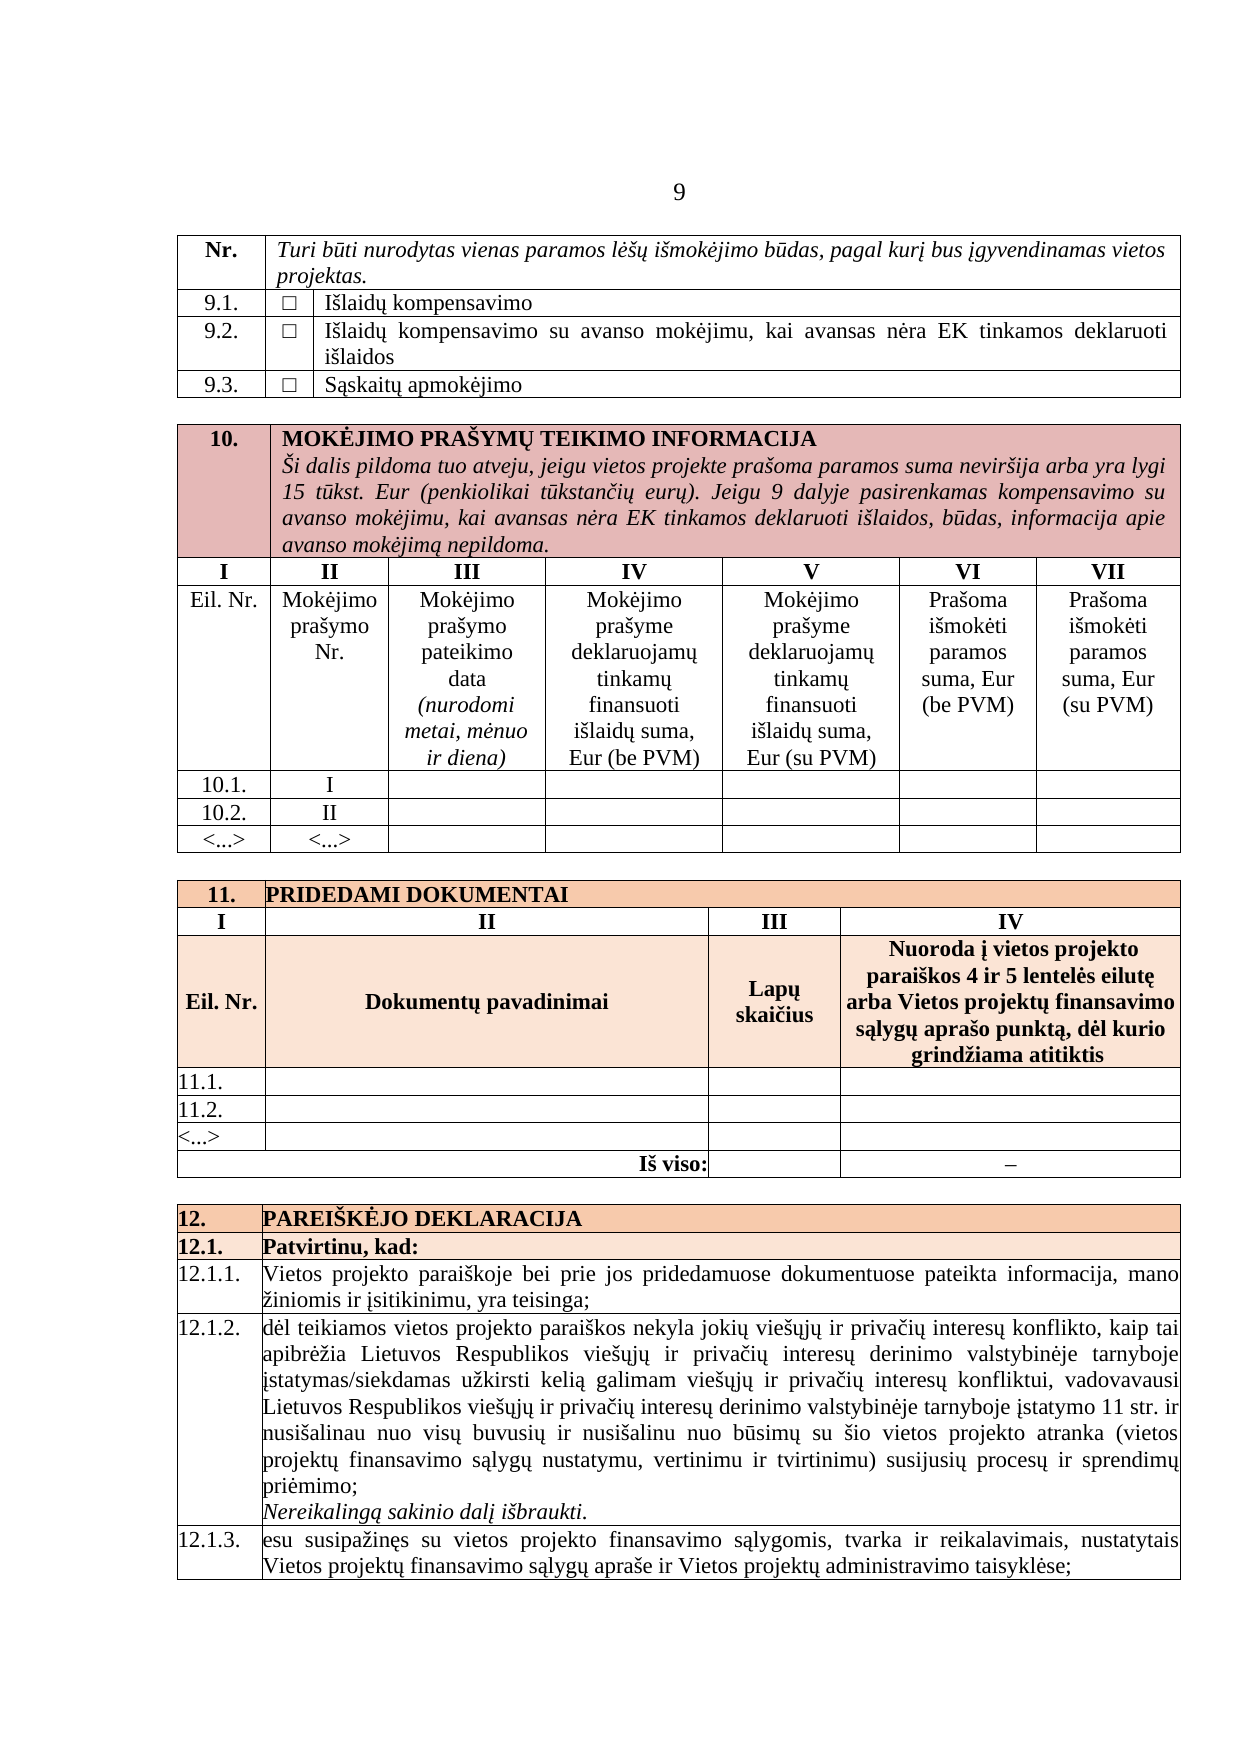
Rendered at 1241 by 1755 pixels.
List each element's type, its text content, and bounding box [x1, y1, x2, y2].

table_cell VII [1037, 558, 1180, 584]
table_cell Eil. Nr. [178, 936, 265, 1067]
table_cell VI [900, 558, 1036, 584]
table_cell IV [841, 908, 1180, 934]
table_cell 9.1. [178, 290, 265, 316]
table_cell 12.1.1. [178, 1260, 262, 1313]
table_cell II [271, 558, 388, 584]
table_cell 12.1.2. [178, 1314, 262, 1525]
table_cell [546, 826, 722, 852]
table_cell 10.2. [178, 799, 270, 825]
table_header 12. [178, 1205, 262, 1232]
table_cell Nr. [178, 236, 265, 288]
table_cell I [178, 558, 270, 584]
table_cell [1037, 799, 1180, 825]
table_cell 12.1.3. [178, 1526, 262, 1578]
table_cell Mokėjimo prašyme deklaruojamų tinkamų finansuoti išlaidų suma, Eur (be PVM) [546, 586, 722, 770]
table_cell III [389, 558, 545, 584]
table_cell I [178, 908, 265, 934]
table_cell [900, 799, 1036, 825]
table_cell [709, 1068, 840, 1095]
table_cell Sąskaitų apmokėjimo [314, 371, 1180, 397]
table_cell Mokėjimo prašyme deklaruojamų tinkamų finansuoti išlaidų suma, Eur (su PVM) [723, 586, 899, 770]
table_cell [841, 1123, 1180, 1149]
table_cell [546, 799, 722, 825]
table_cell 11.2. [178, 1096, 265, 1122]
table_cell [709, 1151, 840, 1177]
table_cell Vietos projekto paraiškoje bei prie jos pridedamuose dokumentuose pateikta informacija, mano žiniomis ir įsitikinimu, yra teisinga; [263, 1260, 1180, 1313]
table_cell Prašoma išmokėti paramos suma, Eur (be PVM) [900, 586, 1036, 770]
table_cell Mokėjimo prašymo pateikimo data (nurodomi metai, mėnuo ir diena) [389, 586, 545, 770]
table_cell 9.3. [178, 371, 265, 397]
table_cell [1037, 826, 1180, 852]
table_cell [900, 826, 1036, 852]
table_cell Iš viso: [178, 1151, 708, 1177]
table_header 10. [178, 425, 270, 557]
table_cell □ [266, 371, 313, 397]
table_cell Nuoroda į vietos projekto paraiškos 4 ir 5 lentelės eilutę arba Vietos projektų finansavimo sąlygų aprašo punktą, dėl kurio grindžiama atitiktis [841, 936, 1180, 1067]
table_cell III [709, 908, 840, 934]
table_cell dėl teikiamos vietos projekto paraiškos nekyla jokių viešųjų ir privačių interesų konflikto, kaip tai apibrėžia Lietuvos Respublikos viešųjų ir privačių interesų derinimo valstybinėje tarnyboje įstatymas/siekdamas užkirsti kelią galimam viešųjų ir privačių interesų konfliktui, vadovavausi Lietuvos Respublikos viešųjų ir privačių interesų derinimo valstybinėje tarnyboje įstatymo 11 str. ir nusišalinau nuo visų buvusių ir nusišalinu nuo būsimų su šio vietos projekto atranka (vietos projektų finansavimo sąlygų nustatymu, vertinimu ir tvirtinimu) susijusių procesų ir sprendimų priėmimo; Nereikalingą sakinio dalį išbraukti. [263, 1314, 1180, 1525]
table_cell esu susipažinęs su vietos projekto finansavimo sąlygomis, tvarka ir reikalavimais, nustatytais Vietos projektų finansavimo sąlygų apraše ir Vietos projektų administravimo taisyklėse; [263, 1526, 1180, 1578]
table_cell II [266, 908, 708, 934]
table_cell IV [546, 558, 722, 584]
table_cell Prašoma išmokėti paramos suma, Eur (su PVM) [1037, 586, 1180, 770]
table_cell □ [266, 317, 313, 369]
table_cell Išlaidų kompensavimo [314, 290, 1180, 316]
table_cell [709, 1096, 840, 1122]
table_header 11. [178, 881, 265, 907]
table_cell [389, 771, 545, 797]
table_cell <...> [271, 826, 388, 852]
table_cell Dokumentų pavadinimai [266, 936, 708, 1067]
table_cell [723, 826, 899, 852]
table_cell [841, 1068, 1180, 1095]
table_cell <...> [178, 1123, 265, 1149]
table_cell [266, 1096, 708, 1122]
table_cell [723, 771, 899, 797]
table_cell Patvirtinu, kad: [263, 1233, 1180, 1259]
table_cell V [723, 558, 899, 584]
table_cell □ [266, 290, 313, 316]
table_cell I [271, 771, 388, 797]
table_cell 12.1. [178, 1233, 262, 1259]
table_cell [389, 799, 545, 825]
table_cell [546, 771, 722, 797]
table_cell Lapų skaičius [709, 936, 840, 1067]
table_cell 10.1. [178, 771, 270, 797]
table_cell 11.1. [178, 1068, 265, 1095]
table_header PRIDEDAMI DOKUMENTAI [266, 881, 1180, 907]
table_cell [723, 799, 899, 825]
table_cell [841, 1096, 1180, 1122]
table_cell <...> [178, 826, 270, 852]
table_cell [389, 826, 545, 852]
table_cell Turi būti nurodytas vienas paramos lėšų išmokėjimo būdas, pagal kurį bus įgyvendinamas vietos projektas. [266, 236, 1180, 288]
table_cell [266, 1123, 708, 1149]
table_cell [709, 1123, 840, 1149]
table_cell Išlaidų kompensavimo su avanso mokėjimu, kai avansas nėra EK tinkamos deklaruoti išlaidos [314, 317, 1180, 369]
table_cell – [841, 1151, 1180, 1177]
table_header PAREIŠKĖJO DEKLARACIJA [263, 1205, 1180, 1232]
table_header MOKĖJIMO PRAŠYMŲ TEIKIMO INFORMACIJA Ši dalis pildoma tuo atveju, jeigu vietos projekte prašoma paramos suma neviršija arba yra lygi 15 tūkst. Eur (penkiolikai tūkstančių eurų). Jeigu 9 dalyje pasirenkamas kompensavimo su avanso mokėjimu, kai avansas nėra EK tinkamos deklaruoti išlaidos, būdas, informacija apie avanso mokėjimą nepildoma. [271, 425, 1180, 557]
table_cell [900, 771, 1036, 797]
table_cell 9.2. [178, 317, 265, 369]
table_cell Eil. Nr. [178, 586, 270, 770]
table_cell [266, 1068, 708, 1095]
table_cell [1037, 771, 1180, 797]
table_cell Mokėjimo prašymo Nr. [271, 586, 388, 770]
table_cell II [271, 799, 388, 825]
